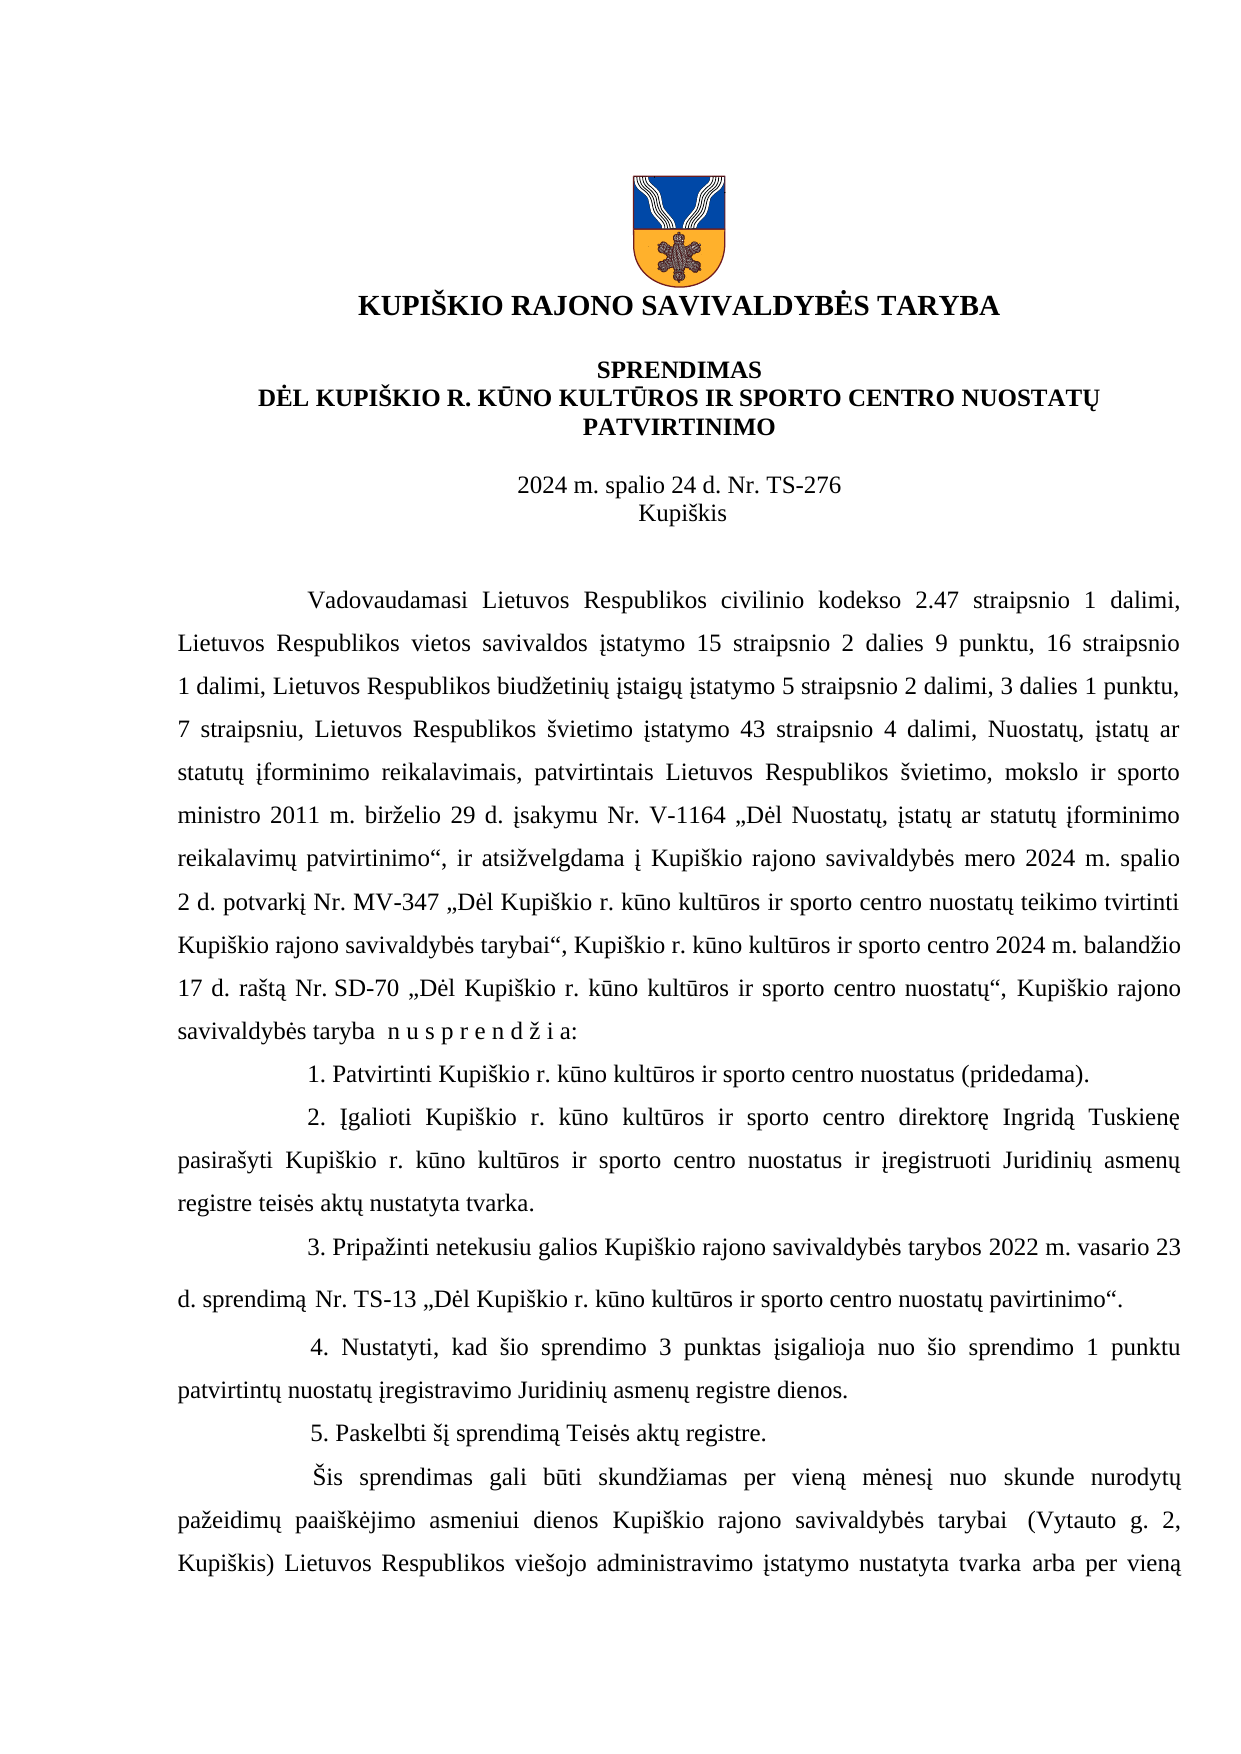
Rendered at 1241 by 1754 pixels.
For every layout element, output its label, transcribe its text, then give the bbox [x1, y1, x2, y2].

text 3. Pripažinti netekusiu galios Kupiškio rajono savivaldybės tarybos 2022 m. vasario 23 d. sprendimą Nr. TS-13 „Dėl Kupiškio r. kūno kultūros ir sporto centro nuostatų pavirtinimo“. [177, 1232, 1181, 1314]
text Šis sprendimas gali būti skundžiamas per vieną mėnesį nuo skunde nurodytų pažeidimų paaiškėjimo asmeniui dienos Kupiškio rajono savivaldybės tarybai (Vytauto g. 2, Kupiškis) Lietuvos Respublikos viešojo administravimo įstatymo nustatyta tvarka arba per vieną [177, 1462, 1181, 1577]
text Kupiškis [177, 498, 1181, 527]
text KUPIŠKIO RAJONO SAVIVALDYBĖS TARYBA [177, 288, 1181, 321]
text 2. Įgalioti Kupiškio r. kūno kultūros ir sporto centro direktorę Ingridą Tuskienę pasirašyti Kupiškio r. kūno kultūros ir sporto centro nuostatus ir įregistruoti Juridinių asmenų registre teisės aktų nustatyta tvarka. [177, 1102, 1181, 1217]
text 2024 m. spalio 24 d. Nr. TS-276 [177, 470, 1181, 498]
text 4. Nustatyti, kad šio sprendimo 3 punktas įsigalioja nuo šio sprendimo 1 punktu patvirtintų nuostatų įregistravimo Juridinių asmenų registre dienos. [177, 1332, 1181, 1404]
text 1. Patvirtinti Kupiškio r. kūno kultūros ir sporto centro nuostatus (pridedama). [177, 1059, 1181, 1088]
text Vadovaudamasi Lietuvos Respublikos civilinio kodekso 2.47 straipsnio 1 dalimi, Lietuvos Respublikos vietos savivaldos įstatymo 15 straipsnio 2 dalies 9 punktu, 16 straipsnio 1 dalimi, Lietuvos Respublikos biudžetinių įstaigų įstatymo 5 straipsnio 2 dalimi, 3 dalies 1 punktu, 7 straipsniu, Lietuvos Respublikos švietimo įstatymo 43 straipsnio 4 dalimi, Nuostatų, įstatų ar statutų įforminimo reikalavimais, patvirtintais Lietuvos Respublikos švietimo, mokslo ir sporto ministro 2011 m. birželio 29 d. įsakymu Nr. V-1164 „Dėl Nuostatų, įstatų ar statutų įforminimo reikalavimų patvirtinimo“, ir atsižvelgdama į Kupiškio rajono savivaldybės mero 2024 m. spalio 2 d. potvarkį Nr. MV-347 „Dėl Kupiškio r. kūno kultūros ir sporto centro nuostatų teikimo tvirtinti Kupiškio rajono savivaldybės tarybai“, Kupiškio r. kūno kultūros ir sporto centro 2024 m. balandžio 17 d. raštą Nr. SD-70 „Dėl Kupiškio r. kūno kultūros ir sporto centro nuostatų“, Kupiškio rajono savivaldybės taryba n u s p r e n d ž i a: [177, 585, 1181, 1045]
text DĖL KUPIŠKIO R. KŪNO KULTŪROS IR SPORTO CENTRO nuostatų PATVIRTINIMO [177, 383, 1181, 441]
text SPRENDIMAS [177, 355, 1181, 383]
text 5. Paskelbti šį sprendimą Teisės aktų registre. [177, 1418, 1181, 1447]
